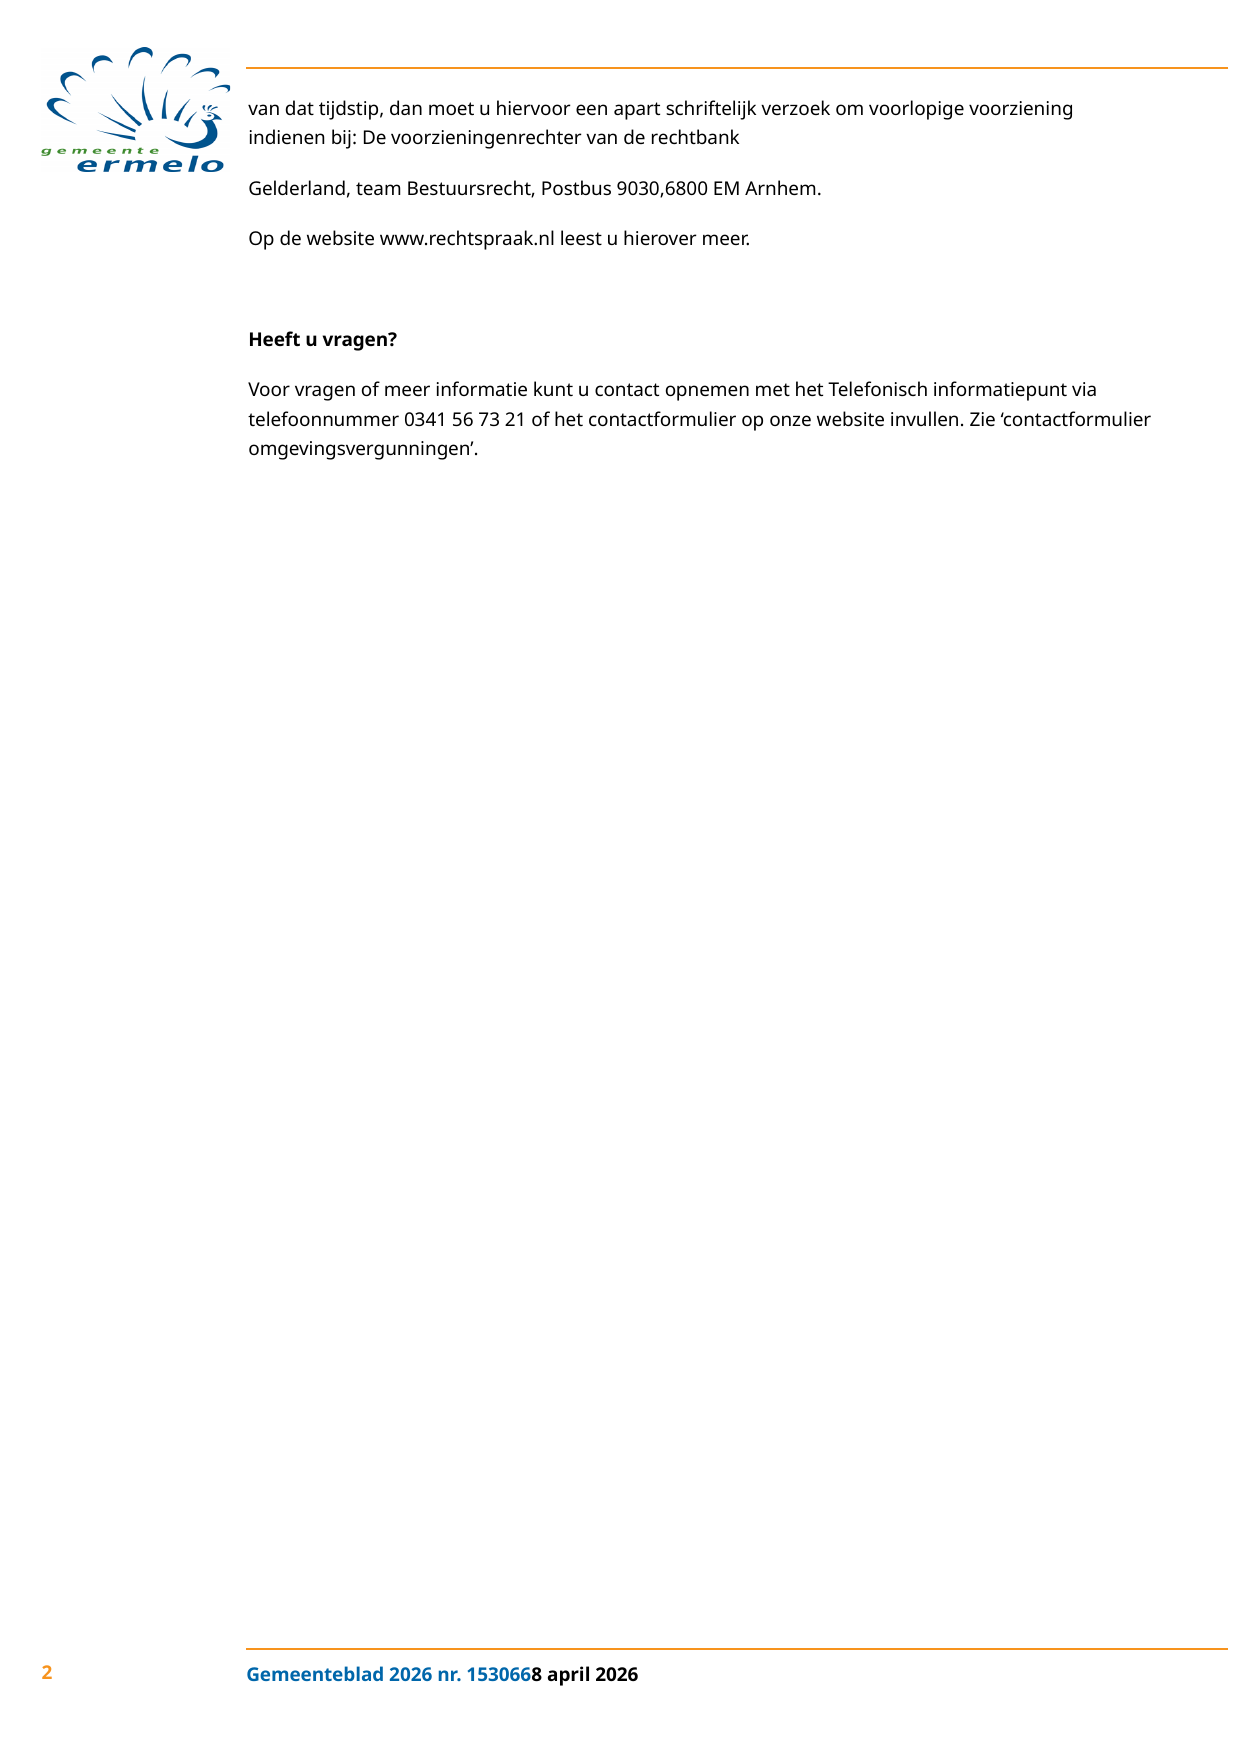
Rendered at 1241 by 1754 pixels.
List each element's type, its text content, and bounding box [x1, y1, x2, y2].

text van dat tijdstip, dan moet u hiervoor een apart schriftelijk verzoek om voorlopige voorziening indienen bij: De voorzieningenrechter van de rechtbank [248, 95, 1152, 150]
text Voor vragen of meer informatie kunt u contact opnemen met het Telefonisch informatiepunt via telefoonnummer 0341 56 73 21 of het contactformulier op onze website invullen. Zie ‘contactformulier omgevingsvergunningen’. [248, 376, 1152, 461]
text Gelderland, team Bestuursrecht, Postbus 9030,6800 EM Arnhem. [248, 175, 1152, 201]
text Op de website www.rechtspraak.nl leest u hierover meer. [248, 225, 1152, 251]
picture [41, 47, 231, 172]
text Heeft u vragen? [248, 326, 1152, 352]
